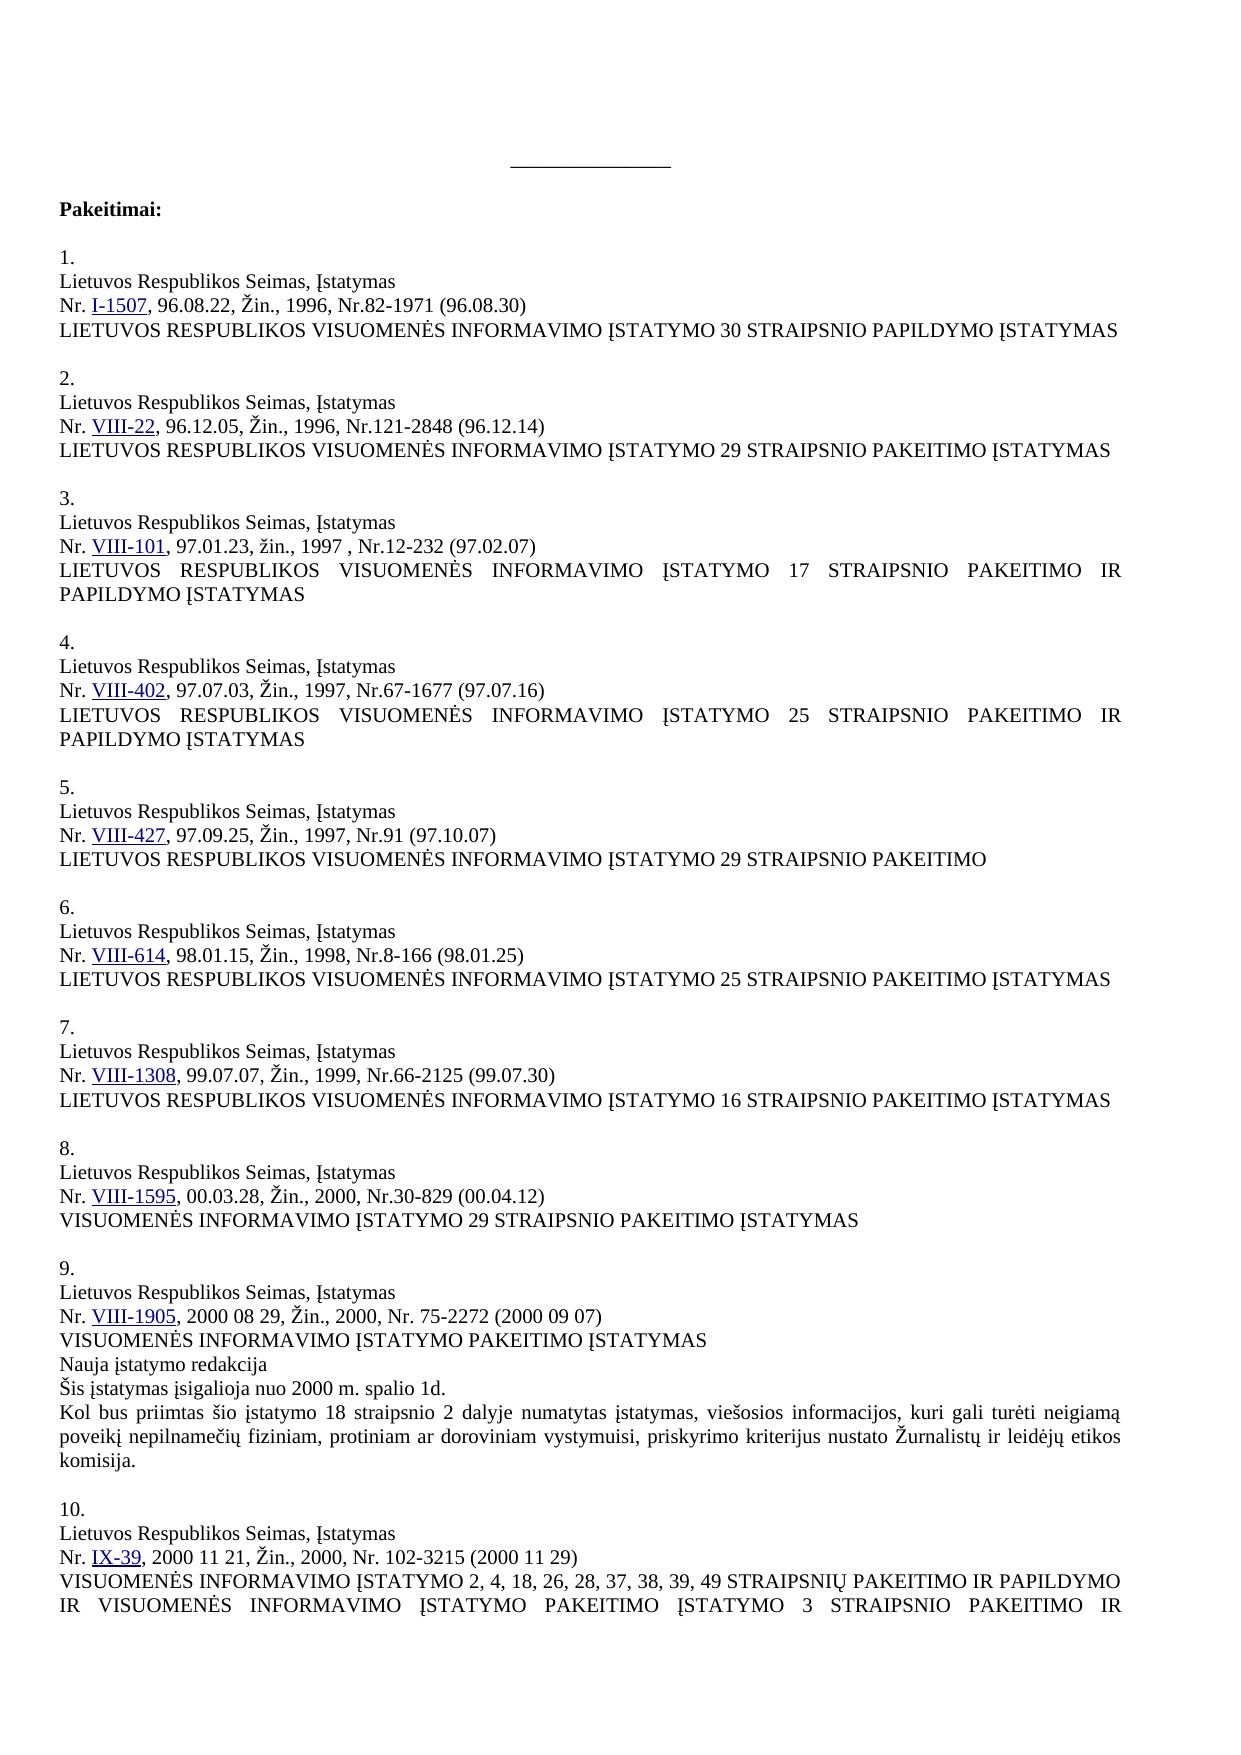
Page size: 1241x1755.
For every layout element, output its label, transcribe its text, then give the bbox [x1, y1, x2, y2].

text Nr. VIII-1905, 2000 08 29, Žin., 2000, Nr. 75-2272 (2000 09 07) [59, 1304, 1122, 1328]
text VISUOMENĖS INFORMAVIMO ĮSTATYMO 2, 4, 18, 26, 28, 37, 38, 39, 49 STRAIPSNIŲ PAKEITIMO IR PAPILDYMO IR VISUOMENĖS INFORMAVIMO ĮSTATYMO PAKEITIMO ĮSTATYMO 3 STRAIPSNIO PAKEITIMO IR [59, 1569, 1122, 1617]
text Nauja įstatymo redakcija [59, 1352, 1122, 1376]
text LIETUVOS RESPUBLIKOS VISUOMENĖS INFORMAVIMO ĮSTATYMO 16 STRAIPSNIO PAKEITIMO ĮSTATYMAS [59, 1087, 1122, 1112]
text Lietuvos Respublikos Seimas, Įstatymas [59, 269, 1122, 293]
text Lietuvos Respublikos Seimas, Įstatymas [59, 510, 1122, 534]
text Pakeitimai: [59, 197, 1122, 221]
text Nr. VIII-402, 97.07.03, Žin., 1997, Nr.67-1677 (97.07.16) [59, 678, 1122, 702]
text Nr. VIII-101, 97.01.23, žin., 1997 , Nr.12-232 (97.02.07) [59, 534, 1122, 558]
text Nr. IX-39, 2000 11 21, Žin., 2000, Nr. 102-3215 (2000 11 29) [59, 1545, 1122, 1569]
text Nr. VIII-614, 98.01.15, Žin., 1998, Nr.8-166 (98.01.25) [59, 943, 1122, 967]
text 1. [59, 245, 1122, 269]
text Lietuvos Respublikos Seimas, Įstatymas [59, 1521, 1122, 1545]
text Nr. VIII-22, 96.12.05, Žin., 1996, Nr.121-2848 (96.12.14) [59, 414, 1122, 438]
text LIETUVOS RESPUBLIKOS VISUOMENĖS INFORMAVIMO ĮSTATYMO 29 STRAIPSNIO PAKEITIMO [59, 847, 1122, 871]
text 3. [59, 486, 1122, 510]
text 10. [59, 1497, 1122, 1521]
text ______________ [59, 144, 1122, 171]
text 7. [59, 1015, 1122, 1039]
text Nr. VIII-1308, 99.07.07, Žin., 1999, Nr.66-2125 (99.07.30) [59, 1063, 1122, 1087]
text Šis įstatymas įsigalioja nuo 2000 m. spalio 1d. [59, 1376, 1122, 1400]
text LIETUVOS RESPUBLIKOS VISUOMENĖS INFORMAVIMO ĮSTATYMO 25 STRAIPSNIO PAKEITIMO ĮSTATYMAS [59, 967, 1122, 991]
text 4. [59, 630, 1122, 654]
text Lietuvos Respublikos Seimas, Įstatymas [59, 390, 1122, 414]
text Kol bus priimtas šio įstatymo 18 straipsnio 2 dalyje numatytas įstatymas, viešosios informacijos, kuri gali turėti neigiamą poveikį nepilnamečių fiziniam, protiniam ar doroviniam vystymuisi, priskyrimo kriterijus nustato Žurnalistų ir leidėjų etikos komisija. [59, 1400, 1122, 1472]
text VISUOMENĖS INFORMAVIMO ĮSTATYMO 29 STRAIPSNIO PAKEITIMO ĮSTATYMAS [59, 1208, 1122, 1232]
text Nr. I-1507, 96.08.22, Žin., 1996, Nr.82-1971 (96.08.30) [59, 293, 1122, 317]
text 6. [59, 895, 1122, 919]
text VISUOMENĖS INFORMAVIMO ĮSTATYMO PAKEITIMO ĮSTATYMAS [59, 1328, 1122, 1352]
text LIETUVOS RESPUBLIKOS VISUOMENĖS INFORMAVIMO ĮSTATYMO 29 STRAIPSNIO PAKEITIMO ĮSTATYMAS [59, 438, 1122, 462]
text 9. [59, 1256, 1122, 1280]
text LIETUVOS RESPUBLIKOS VISUOMENĖS INFORMAVIMO ĮSTATYMO 25 STRAIPSNIO PAKEITIMO IR PAPILDYMO ĮSTATYMAS [59, 702, 1122, 751]
text 2. [59, 366, 1122, 390]
text 5. [59, 775, 1122, 799]
text Lietuvos Respublikos Seimas, Įstatymas [59, 1160, 1122, 1184]
text Lietuvos Respublikos Seimas, Įstatymas [59, 654, 1122, 678]
text LIETUVOS RESPUBLIKOS VISUOMENĖS INFORMAVIMO ĮSTATYMO 30 STRAIPSNIO PAPILDYMO ĮSTATYMAS [59, 317, 1122, 342]
text Lietuvos Respublikos Seimas, Įstatymas [59, 919, 1122, 943]
text Nr. VIII-1595, 00.03.28, Žin., 2000, Nr.30-829 (00.04.12) [59, 1184, 1122, 1208]
text Lietuvos Respublikos Seimas, Įstatymas [59, 1280, 1122, 1304]
text LIETUVOS RESPUBLIKOS VISUOMENĖS INFORMAVIMO ĮSTATYMO 17 STRAIPSNIO PAKEITIMO IR PAPILDYMO ĮSTATYMAS [59, 558, 1122, 606]
text 8. [59, 1136, 1122, 1160]
text Lietuvos Respublikos Seimas, Įstatymas [59, 799, 1122, 823]
text Nr. VIII-427, 97.09.25, Žin., 1997, Nr.91 (97.10.07) [59, 823, 1122, 847]
text Lietuvos Respublikos Seimas, Įstatymas [59, 1039, 1122, 1063]
